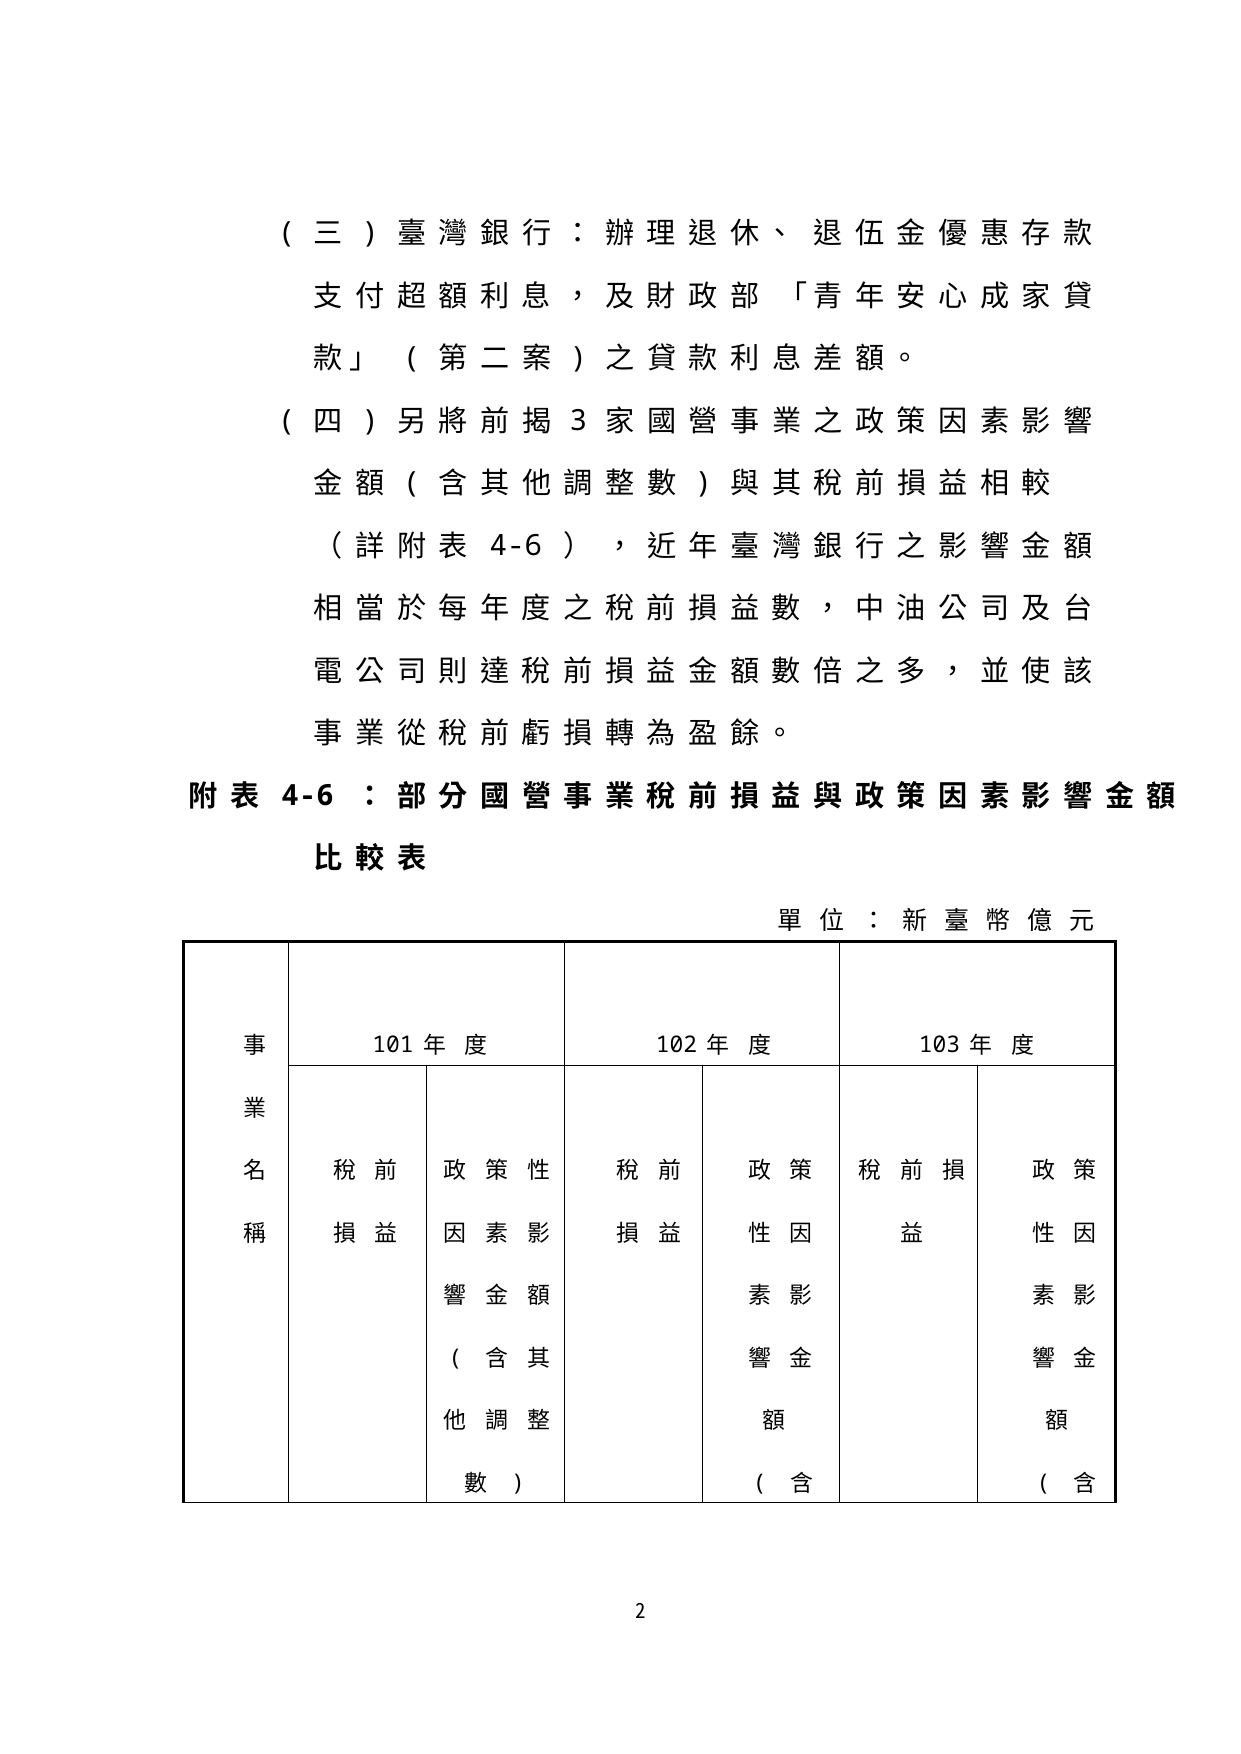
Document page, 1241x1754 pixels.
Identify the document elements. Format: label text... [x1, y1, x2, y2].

text 附表4-6：部分國營事業稅前損益與政策因素影響金額比較表 [181, 752, 1188, 877]
text (四)另將前揭3家國營事業之政策因素影響金額(含其他調整數)與其稅前損益相較（詳附表4-6），近年臺灣銀行之影響金額相當於每年度之稅前損益數，中油公司及台電公司則達稅前損益金額數倍之多，並使該事業從稅前虧損轉為盈餘。 [241, 377, 1099, 752]
table_header 101年度 [289, 943, 564, 1064]
table_header 102年度 [565, 943, 839, 1064]
table_header 103年度 [840, 943, 1114, 1064]
text 單位：新臺幣億元 [181, 877, 1102, 939]
table_cell 稅前損益 [840, 1066, 977, 1502]
table_cell 政策性因素影響金額(含 [978, 1066, 1114, 1502]
table_header 事業 名稱 [185, 943, 288, 1502]
text (三)臺灣銀行：辦理退休、退伍金優惠存款支付超額利息，及財政部「青年安心成家貸款」(第二案)之貸款利息差額。 [241, 189, 1099, 377]
table_cell 政策性因素影響金額(含其他調整數) [427, 1066, 564, 1502]
table_cell 政策性因素影響金額(含 [703, 1066, 839, 1502]
table_cell 稅前損益 [565, 1066, 702, 1502]
table_cell 稅前損益 [289, 1066, 426, 1502]
